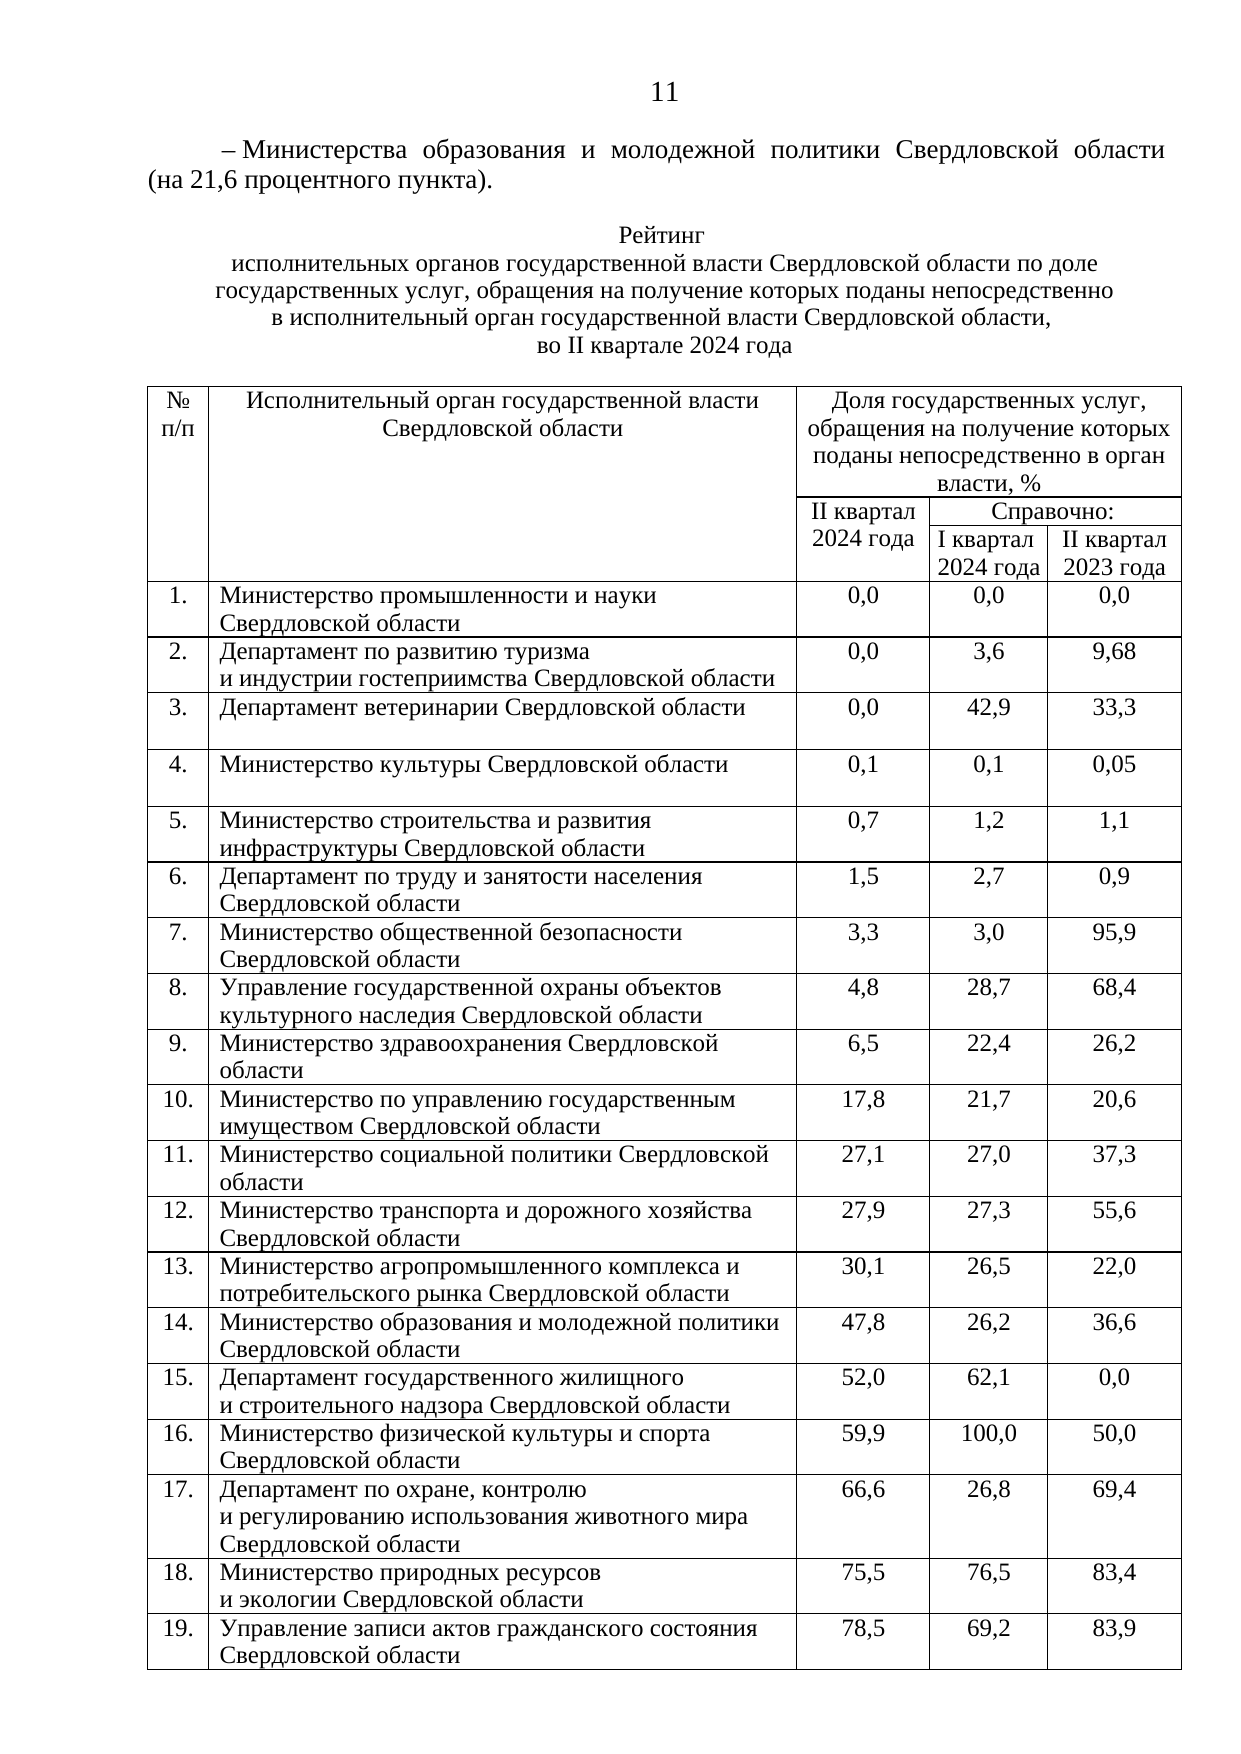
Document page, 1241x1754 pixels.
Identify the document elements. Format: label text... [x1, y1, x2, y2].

table_cell 17,8 [797, 1085, 929, 1140]
table_cell 0,7 [797, 807, 929, 861]
table_cell 3,3 [797, 918, 929, 973]
table_cell 5. [148, 807, 208, 861]
table_cell 4. [148, 750, 208, 806]
table_cell 100,0 [930, 1420, 1047, 1474]
table_cell 3. [148, 693, 208, 749]
table_cell 0,1 [797, 750, 929, 806]
table_cell 26,5 [930, 1253, 1047, 1307]
table_cell Министерство строительства и развития инфраструктуры Свердловской области [209, 807, 796, 861]
table_cell Министерство агропромышленного комплекса и потребительского рынка Свердловской области [209, 1253, 796, 1307]
table_cell Управление государственной охраны объектов культурного наследия Свердловской области [209, 974, 796, 1028]
table_cell 21,7 [930, 1085, 1047, 1140]
table_cell 75,5 [797, 1559, 929, 1613]
table_cell 26,8 [930, 1475, 1047, 1557]
table_header Доля государственных услуг, обращения на получение которых поданы непосредственно в орган власти, % [797, 387, 1181, 496]
table_cell 76,5 [930, 1559, 1047, 1613]
text – Министерства образования и молодежной политики Свердловской области (на 21,6 процентного пункта). [148, 135, 1181, 194]
table_cell 9. [148, 1030, 208, 1084]
table_cell 2. [148, 638, 208, 692]
table_cell 22,0 [1048, 1253, 1181, 1307]
table_cell 3,6 [930, 638, 1047, 692]
table_cell I квартал 2024 года [930, 526, 1047, 581]
table_cell 0,0 [797, 582, 929, 636]
table_cell 13. [148, 1253, 208, 1307]
table_cell 7. [148, 918, 208, 973]
table_cell II квартал 2024 года [797, 498, 929, 581]
table_cell 83,9 [1048, 1614, 1181, 1669]
table_header № п/п [148, 387, 208, 581]
table_cell 26,2 [1048, 1030, 1181, 1084]
table_cell Справочно: [930, 498, 1181, 525]
table_cell 27,0 [930, 1141, 1047, 1196]
table_cell 0,0 [797, 693, 929, 749]
table_cell 27,9 [797, 1197, 929, 1251]
table_cell Управление записи актов гражданского состояния Свердловской области [209, 1614, 796, 1669]
table_cell Министерство образования и молодежной политики Свердловской области [209, 1308, 796, 1363]
table_cell Министерство культуры Свердловской области [209, 750, 796, 806]
table_cell 6,5 [797, 1030, 929, 1084]
table_cell 0,1 [930, 750, 1047, 806]
table_cell 27,3 [930, 1197, 1047, 1251]
table_cell Министерство общественной безопасности Свердловской области [209, 918, 796, 973]
table_cell Министерство промышленности и науки Свердловской области [209, 582, 796, 636]
table_cell 20,6 [1048, 1085, 1181, 1140]
table_cell 8. [148, 974, 208, 1028]
table_cell II квартал 2023 года [1048, 526, 1181, 581]
table_cell 37,3 [1048, 1141, 1181, 1196]
table_cell 0,9 [1048, 863, 1181, 917]
table_cell 69,4 [1048, 1475, 1181, 1557]
text исполнительных органов государственной власти Свердловской области по доле государственных услуг, обращения на получение которых поданы непосредственно в исполнительный орган государственной власти Свердловской области, во II квартале 2024 года [148, 249, 1181, 359]
table_cell 0,0 [930, 582, 1047, 636]
table_cell Департамент по труду и занятости населения Свердловской области [209, 863, 796, 917]
table_cell 28,7 [930, 974, 1047, 1028]
table_cell Департамент по охране, контролю и регулированию использования животного мира Свердловской области [209, 1475, 796, 1557]
table_cell 6. [148, 863, 208, 917]
table_cell 66,6 [797, 1475, 929, 1557]
table_cell 36,6 [1048, 1308, 1181, 1363]
table_cell 0,0 [1048, 1364, 1181, 1419]
table_cell Министерство социальной политики Свердловской области [209, 1141, 796, 1196]
table_cell 30,1 [797, 1253, 929, 1307]
table_cell 16. [148, 1420, 208, 1474]
table_cell 15. [148, 1364, 208, 1419]
table_header Исполнительный орган государственной власти Свердловской области [209, 387, 796, 581]
text Рейтинг [148, 222, 1181, 249]
table_cell Министерство природных ресурсов и экологии Свердловской области [209, 1559, 796, 1613]
table_cell 12. [148, 1197, 208, 1251]
table_cell 18. [148, 1559, 208, 1613]
table_cell Министерство транспорта и дорожного хозяйства Свердловской области [209, 1197, 796, 1251]
table_cell 19. [148, 1614, 208, 1669]
table_cell Министерство по управлению государственным имуществом Свердловской области [209, 1085, 796, 1140]
table_cell Департамент государственного жилищного и строительного надзора Свердловской области [209, 1364, 796, 1419]
table_cell 69,2 [930, 1614, 1047, 1669]
table_cell 1,5 [797, 863, 929, 917]
table_cell Министерство здравоохранения Свердловской области [209, 1030, 796, 1084]
table_cell 11. [148, 1141, 208, 1196]
table_cell 26,2 [930, 1308, 1047, 1363]
table_cell 0,05 [1048, 750, 1181, 806]
table_cell 55,6 [1048, 1197, 1181, 1251]
table_cell 4,8 [797, 974, 929, 1028]
table_cell 95,9 [1048, 918, 1181, 973]
table_cell Департамент по развитию туризма и индустрии гостеприимства Свердловской области [209, 638, 796, 692]
table_cell Министерство физической культуры и спорта Свердловской области [209, 1420, 796, 1474]
table_cell 50,0 [1048, 1420, 1181, 1474]
table_cell 0,0 [797, 638, 929, 692]
table_cell 42,9 [930, 693, 1047, 749]
table_cell 47,8 [797, 1308, 929, 1363]
table_cell 1,1 [1048, 807, 1181, 861]
table_cell 33,3 [1048, 693, 1181, 749]
table_cell 83,4 [1048, 1559, 1181, 1613]
table_cell 52,0 [797, 1364, 929, 1419]
table_cell 2,7 [930, 863, 1047, 917]
table_cell 1. [148, 582, 208, 636]
table_cell 59,9 [797, 1420, 929, 1474]
table_cell 22,4 [930, 1030, 1047, 1084]
table_cell 62,1 [930, 1364, 1047, 1419]
table_cell 27,1 [797, 1141, 929, 1196]
table_cell 14. [148, 1308, 208, 1363]
table_cell 78,5 [797, 1614, 929, 1669]
table_cell 9,68 [1048, 638, 1181, 692]
table_cell 1,2 [930, 807, 1047, 861]
table_cell 17. [148, 1475, 208, 1557]
table_cell 3,0 [930, 918, 1047, 973]
table_cell 10. [148, 1085, 208, 1140]
table_cell Департамент ветеринарии Свердловской области [209, 693, 796, 749]
table_cell 0,0 [1048, 582, 1181, 636]
table_cell 68,4 [1048, 974, 1181, 1028]
